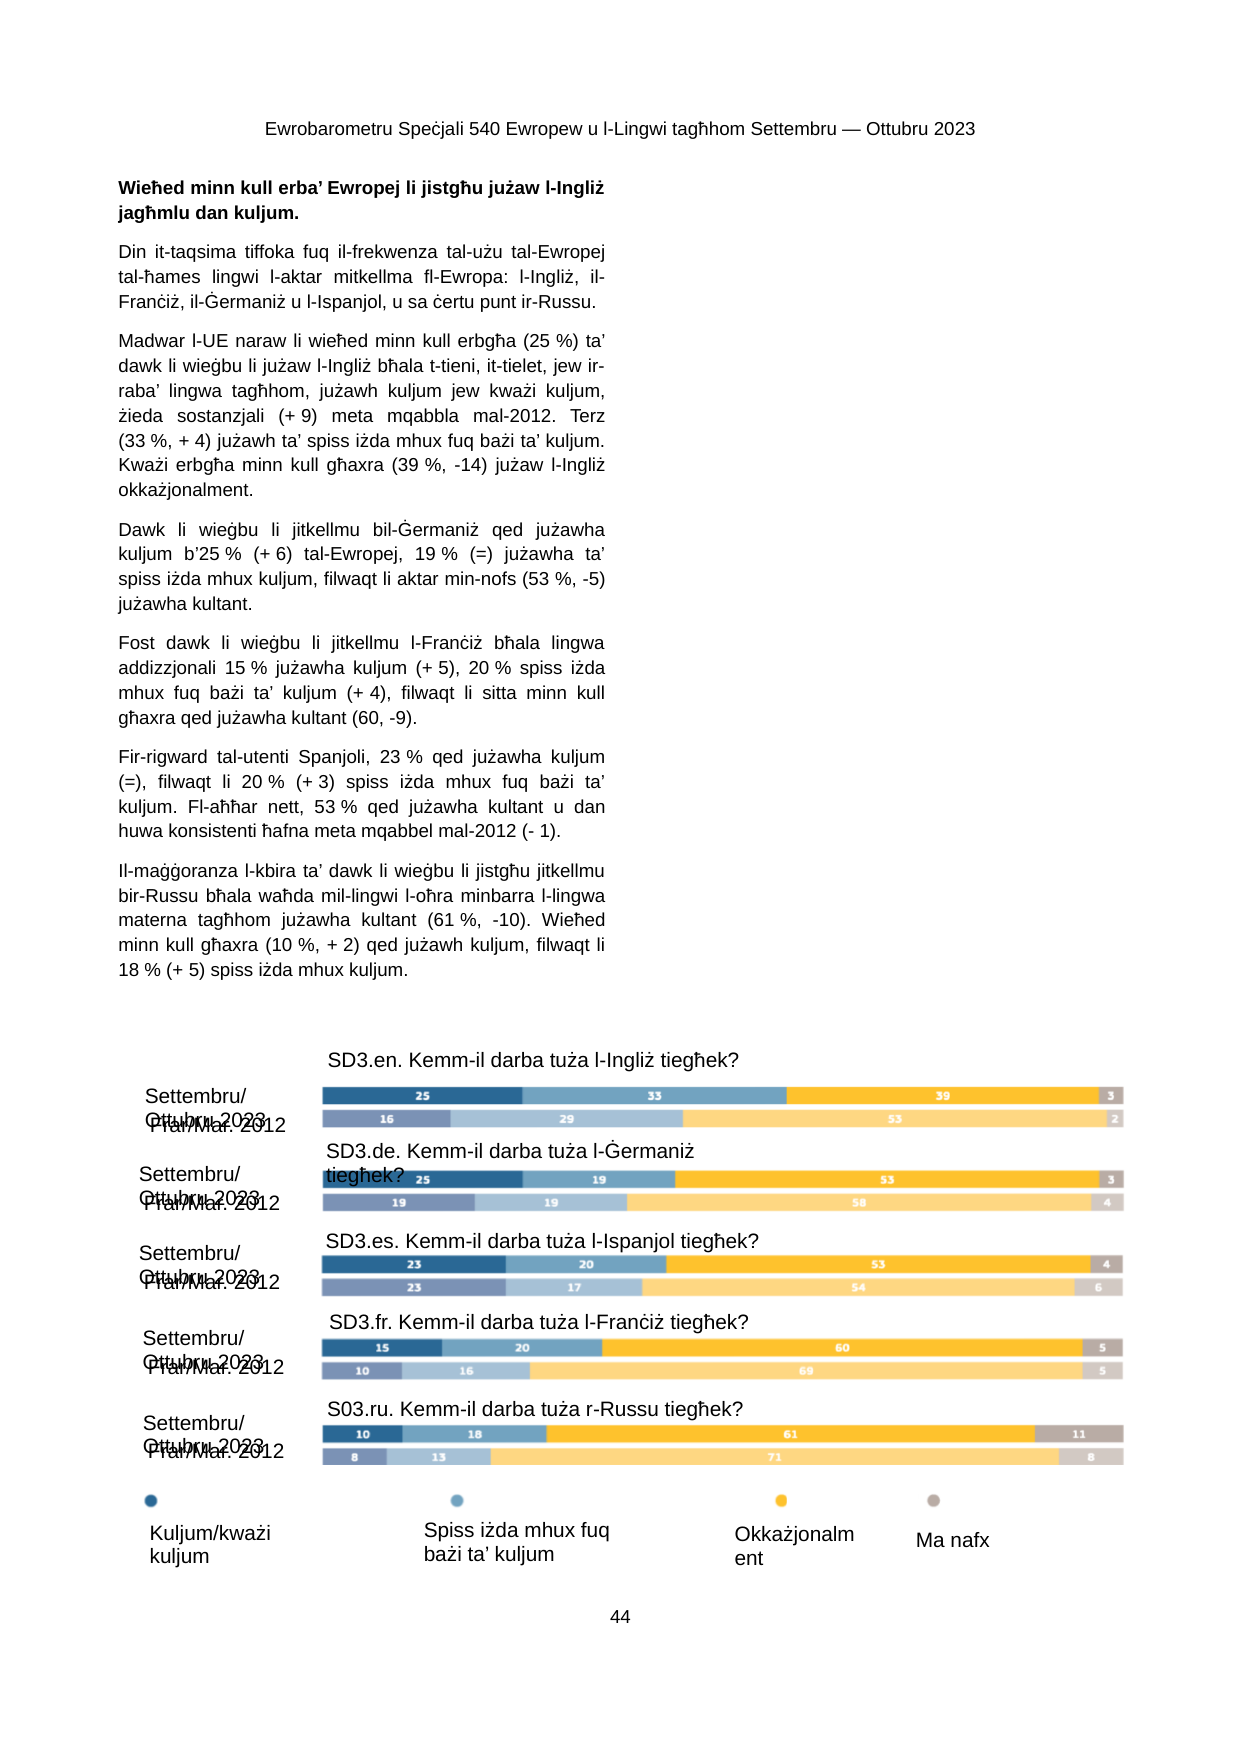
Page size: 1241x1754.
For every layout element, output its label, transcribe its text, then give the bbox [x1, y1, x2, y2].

text Fost dawk li wieġbu li jitkellmu l-Franċiż bħala lingwa addizzjonali 15 % jużawha kuljum (+ 5), 20 % spiss iżda mhux fuq bażi ta’ kuljum (+ 4), filwaqt li sitta minn kull għaxra qed jużawha kultant (60, -9). [118, 632, 605, 728]
text Madwar l-UE naraw li wieħed minn kull erbgħa (25 %) ta’ dawk li wieġbu li jużaw l-Ingliż bħala t-tieni, it-tielet, jew ir-raba’ lingwa tagħhom, jużawh kuljum jew kważi kuljum, żieda sostanzjali (+ 9) meta mqabbla mal-2012. Terz (33 %, + 4) jużawh ta’ spiss iżda mhux fuq bażi ta’ kuljum. Kważi erbgħa minn kull għaxra (39 %, -14) jużaw l-Ingliż okkażjonalment. [118, 330, 605, 501]
picture [134, 1481, 943, 1512]
picture [321, 1084, 1127, 1465]
text Din it-taqsima tiffoka fuq il-frekwenza tal-użu tal-Ewropej tal-ħames lingwi l-aktar mitkellma fl-Ewropa: l-Ingliż, il-Franċiż, il-Ġermaniż u l-Ispanjol, u sa ċertu punt ir-Russu. [118, 241, 605, 312]
text Dawk li wieġbu li jitkellmu bil-Ġermaniż qed jużawha kuljum b’25 % (+ 6) tal-Ewropej, 19 % (=) jużawha ta’ spiss iżda mhux kuljum, filwaqt li aktar min-nofs (53 %, -5) jużawha kultant. [118, 518, 605, 614]
text Fir-rigward tal-utenti Spanjoli, 23 % qed jużawha kuljum (=), filwaqt li 20 % (+ 3) spiss iżda mhux fuq bażi ta’ kuljum. Fl-aħħar nett, 53 % qed jużawha kultant u dan huwa konsistenti ħafna meta mqabbel mal-2012 (- 1). [118, 746, 605, 842]
text Il-maġġoranza l-kbira ta’ dawk li wieġbu li jistgħu jitkellmu bir-Russu bħala waħda mil-lingwi l-oħra minbarra l-lingwa materna tagħhom jużawha kultant (61 %, -10). Wieħed minn kull għaxra (10 %, + 2) qed jużawh kuljum, filwaqt li 18 % (+ 5) spiss iżda mhux kuljum. [118, 859, 605, 980]
text Wieħed minn kull erba’ Ewropej li jistgħu jużaw l-Ingliż jagħmlu dan kuljum. [118, 177, 605, 223]
